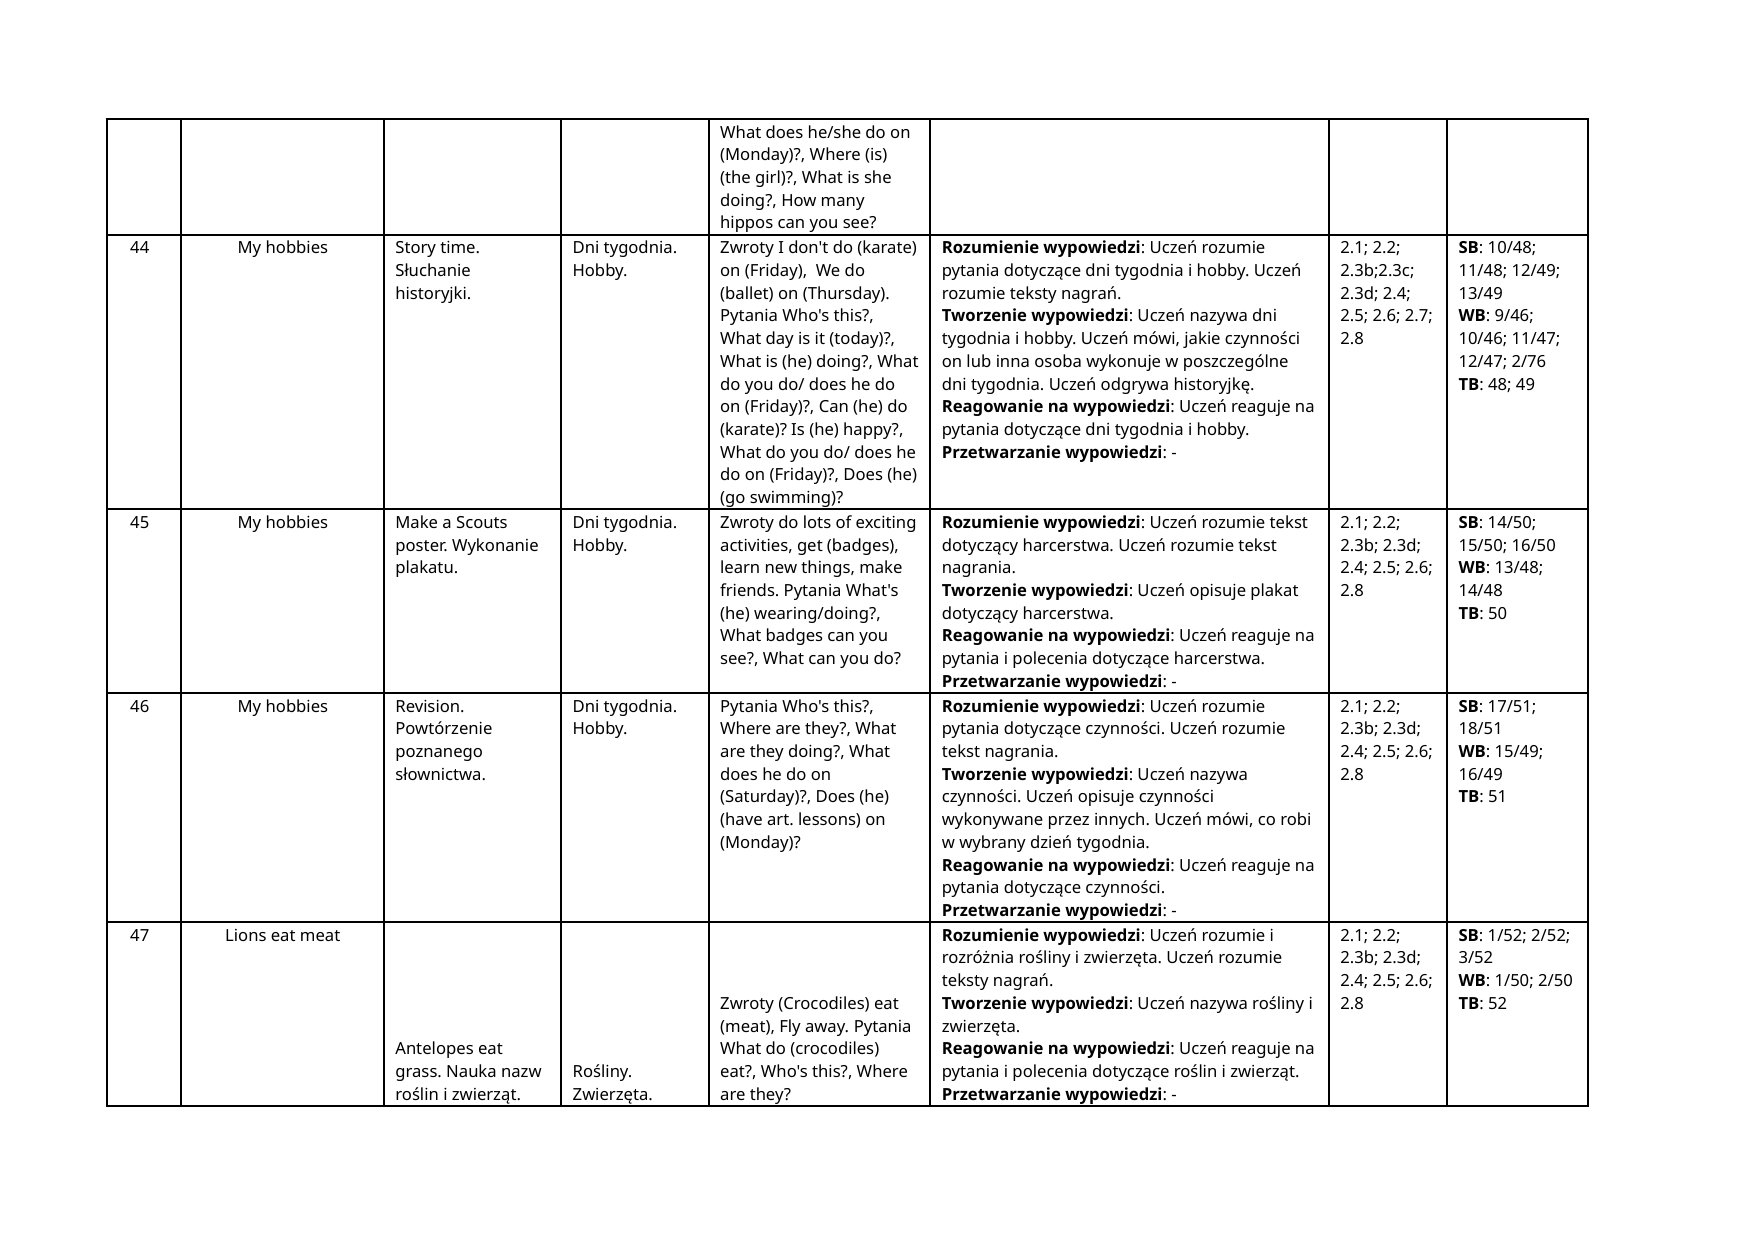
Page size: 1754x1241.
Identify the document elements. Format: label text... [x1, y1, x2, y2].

table_cell My hobbies [182, 510, 383, 692]
table_cell Dni tygodnia. Hobby. [562, 236, 708, 508]
table_cell Antelopes eat grass. Nauka nazw roślin i zwierząt. [385, 923, 560, 1105]
table_cell 2.1; 2.2; 2.3b; 2.3d; 2.4; 2.5; 2.6; 2.8 [1330, 923, 1446, 1105]
table_cell SB: 1/52; 2/52; 3/52 WB: 1/50; 2/50 TB: 52 [1448, 923, 1587, 1105]
table_cell SB: 14/50; 15/50; 16/50 WB: 13/48; 14/48 TB: 50 [1448, 510, 1587, 692]
table_cell [562, 120, 708, 234]
table_cell Rozumienie wypowiedzi: Uczeń rozumie i rozróżnia rośliny i zwierzęta. Uczeń rozumie teksty nagrań. Tworzenie wypowiedzi: Uczeń nazywa rośliny i zwierzęta. Reagowanie na wypowiedzi: Uczeń reaguje na pytania i polecenia dotyczące roślin i zwierząt. Przetwarzanie wypowiedzi: - [931, 923, 1328, 1105]
table_cell Zwroty (Crocodiles) eat (meat), Fly away. Pytania What do (crocodiles) eat?, Who's this?, Where are they? [710, 923, 929, 1105]
table_cell [182, 120, 383, 234]
table_cell [1330, 120, 1446, 234]
table_cell What does he/she do on (Monday)?, Where (is) (the girl)?, What is she doing?, How many hippos can you see? [710, 120, 929, 234]
table_cell 2.1; 2.2; 2.3b; 2.3d; 2.4; 2.5; 2.6; 2.8 [1330, 694, 1446, 921]
table_cell 45 [108, 510, 180, 692]
table_cell Dni tygodnia. Hobby. [562, 510, 708, 692]
table_cell Rozumienie wypowiedzi: Uczeń rozumie pytania dotyczące czynności. Uczeń rozumie tekst nagrania. Tworzenie wypowiedzi: Uczeń nazywa czynności. Uczeń opisuje czynności wykonywane przez innych. Uczeń mówi, co robi w wybrany dzień tygodnia. Reagowanie na wypowiedzi: Uczeń reaguje na pytania dotyczące czynności. Przetwarzanie wypowiedzi: - [931, 694, 1328, 921]
table_cell [385, 120, 560, 234]
table_cell My hobbies [182, 694, 383, 921]
table_cell Make a Scouts poster. Wykonanie plakatu. [385, 510, 560, 692]
table_cell Rozumienie wypowiedzi: Uczeń rozumie tekst dotyczący harcerstwa. Uczeń rozumie tekst nagrania. Tworzenie wypowiedzi: Uczeń opisuje plakat dotyczący harcerstwa. Reagowanie na wypowiedzi: Uczeń reaguje na pytania i polecenia dotyczące harcerstwa. Przetwarzanie wypowiedzi: - [931, 510, 1328, 692]
table_cell [931, 120, 1328, 234]
table_cell My hobbies [182, 236, 383, 508]
table_cell Revision. Powtórzenie poznanego słownictwa. [385, 694, 560, 921]
table_cell Rozumienie wypowiedzi: Uczeń rozumie pytania dotyczące dni tygodnia i hobby. Uczeń rozumie teksty nagrań. Tworzenie wypowiedzi: Uczeń nazywa dni tygodnia i hobby. Uczeń mówi, jakie czynności on lub inna osoba wykonuje w poszczególne dni tygodnia. Uczeń odgrywa historyjkę. Reagowanie na wypowiedzi: Uczeń reaguje na pytania dotyczące dni tygodnia i hobby. Przetwarzanie wypowiedzi: - [931, 236, 1328, 508]
table_cell SB: 17/51; 18/51 WB: 15/49; 16/49 TB: 51 [1448, 694, 1587, 921]
table_cell 46 [108, 694, 180, 921]
table_cell [108, 120, 180, 234]
table_cell Zwroty I don't do (karate) on (Friday), We do (ballet) on (Thursday). Pytania Who's this?, What day is it (today)?, What is (he) doing?, What do you do/ does he do on (Friday)?, Can (he) do (karate)? Is (he) happy?, What do you do/ does he do on (Friday)?, Does (he) (go swimming)? [710, 236, 929, 508]
table_cell [1448, 120, 1587, 234]
table_cell Story time. Słuchanie historyjki. [385, 236, 560, 508]
table_cell Pytania Who's this?, Where are they?, What are they doing?, What does he do on (Saturday)?, Does (he) (have art. lessons) on (Monday)? [710, 694, 929, 921]
table_cell Lions eat meat [182, 923, 383, 1105]
table_cell Dni tygodnia. Hobby. [562, 694, 708, 921]
table_cell Rośliny. Zwierzęta. [562, 923, 708, 1105]
table_cell 44 [108, 236, 180, 508]
table_cell Zwroty do lots of exciting activities, get (badges), learn new things, make friends. Pytania What's (he) wearing/doing?, What badges can you see?, What can you do? [710, 510, 929, 692]
table_cell 2.1; 2.2; 2.3b; 2.3d; 2.4; 2.5; 2.6; 2.8 [1330, 510, 1446, 692]
table_cell 47 [108, 923, 180, 1105]
table_cell 2.1; 2.2; 2.3b;2.3c; 2.3d; 2.4; 2.5; 2.6; 2.7; 2.8 [1330, 236, 1446, 508]
table_cell SB: 10/48; 11/48; 12/49; 13/49 WB: 9/46; 10/46; 11/47; 12/47; 2/76 TB: 48; 49 [1448, 236, 1587, 508]
